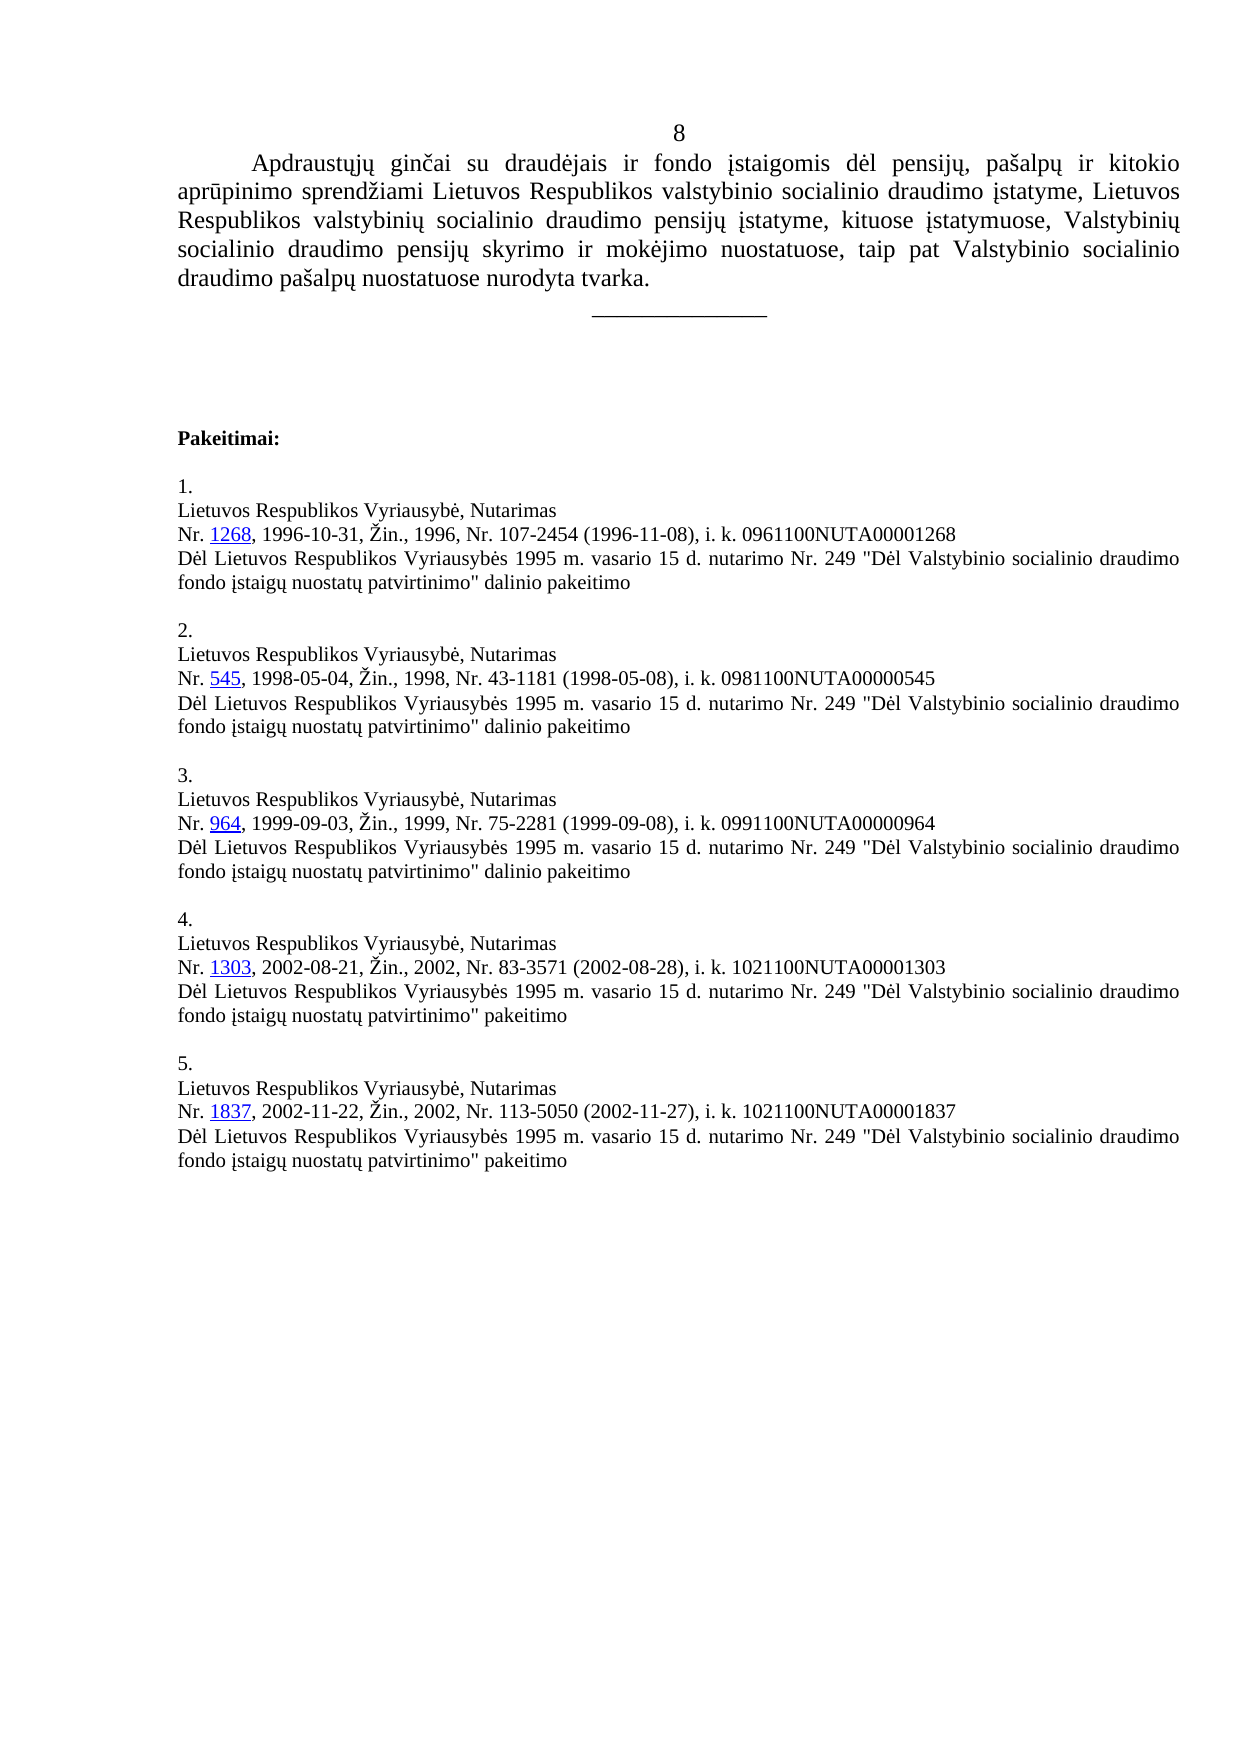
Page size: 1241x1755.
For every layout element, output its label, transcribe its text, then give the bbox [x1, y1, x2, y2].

text ______________ [177, 291, 1181, 320]
text 4. [177, 907, 1181, 931]
text Lietuvos Respublikos Vyriausybė, Nutarimas [177, 642, 1181, 666]
text 5. [177, 1051, 1181, 1075]
text Dėl Lietuvos Respublikos Vyriausybės 1995 m. vasario 15 d. nutarimo Nr. 249 "Dėl Valstybinio socialinio draudimo fondo įstaigų nuostatų patvirtinimo" dalinio pakeitimo [177, 690, 1181, 738]
text Lietuvos Respublikos Vyriausybė, Nutarimas [177, 498, 1181, 522]
text Pakeitimai: [177, 426, 1181, 450]
text 1. [177, 474, 1181, 498]
text Lietuvos Respublikos Vyriausybė, Nutarimas [177, 787, 1181, 811]
text Dėl Lietuvos Respublikos Vyriausybės 1995 m. vasario 15 d. nutarimo Nr. 249 "Dėl Valstybinio socialinio draudimo fondo įstaigų nuostatų patvirtinimo" pakeitimo [177, 979, 1181, 1027]
text Nr. 1837, 2002-11-22, Žin., 2002, Nr. 113-5050 (2002-11-27), i. k. 1021100NUTA00001837 [177, 1099, 1181, 1123]
text Nr. 545, 1998-05-04, Žin., 1998, Nr. 43-1181 (1998-05-08), i. k. 0981100NUTA00000545 [177, 666, 1181, 690]
text Nr. 964, 1999-09-03, Žin., 1999, Nr. 75-2281 (1999-09-08), i. k. 0991100NUTA00000964 [177, 811, 1181, 835]
text Dėl Lietuvos Respublikos Vyriausybės 1995 m. vasario 15 d. nutarimo Nr. 249 "Dėl Valstybinio socialinio draudimo fondo įstaigų nuostatų patvirtinimo" dalinio pakeitimo [177, 546, 1181, 594]
text Lietuvos Respublikos Vyriausybė, Nutarimas [177, 931, 1181, 955]
text Nr. 1268, 1996-10-31, Žin., 1996, Nr. 107-2454 (1996-11-08), i. k. 0961100NUTA00001268 [177, 522, 1181, 546]
text Dėl Lietuvos Respublikos Vyriausybės 1995 m. vasario 15 d. nutarimo Nr. 249 "Dėl Valstybinio socialinio draudimo fondo įstaigų nuostatų patvirtinimo" pakeitimo [177, 1123, 1181, 1172]
text 2. [177, 618, 1181, 642]
text Apdraustųjų ginčai su draudėjais ir fondo įstaigomis dėl pensijų, pašalpų ir kitokio aprūpinimo sprendžiami Lietuvos Respublikos valstybinio socialinio draudimo įstatyme, Lietuvos Respublikos valstybinių socialinio draudimo pensijų įstatyme, kituose įstatymuose, Valstybinių socialinio draudimo pensijų skyrimo ir mokėjimo nuostatuose, taip pat Valstybinio socialinio draudimo pašalpų nuostatuose nurodyta tvarka. [177, 148, 1181, 291]
text 3. [177, 763, 1181, 787]
text Nr. 1303, 2002-08-21, Žin., 2002, Nr. 83-3571 (2002-08-28), i. k. 1021100NUTA00001303 [177, 955, 1181, 979]
text Dėl Lietuvos Respublikos Vyriausybės 1995 m. vasario 15 d. nutarimo Nr. 249 "Dėl Valstybinio socialinio draudimo fondo įstaigų nuostatų patvirtinimo" dalinio pakeitimo [177, 835, 1181, 883]
text Lietuvos Respublikos Vyriausybė, Nutarimas [177, 1075, 1181, 1099]
